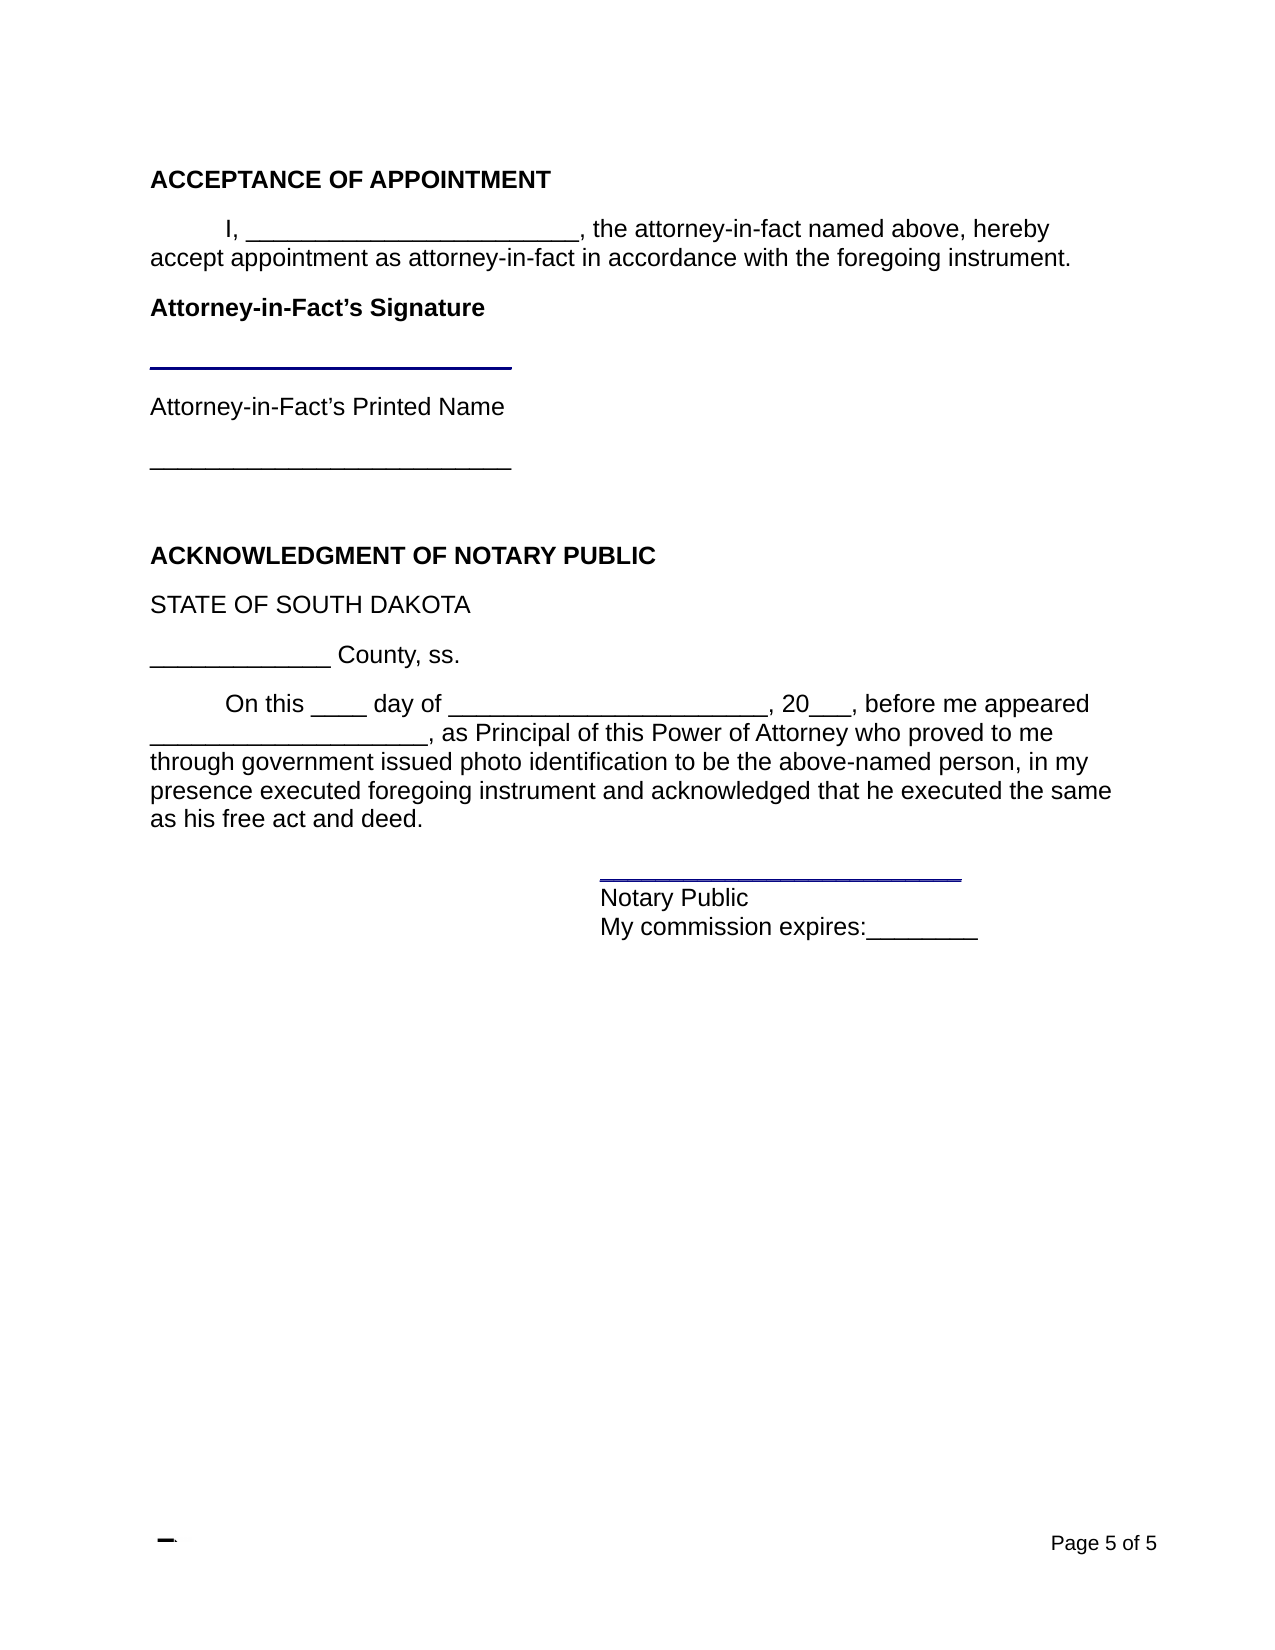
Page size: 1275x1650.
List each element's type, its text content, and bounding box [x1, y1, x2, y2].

text ACCEPTANCE OF APPOINTMENT [150, 165, 1125, 193]
text On this ____ day of _______________________, 20___, before me appeared ____________________, as Principal of this Power of Attorney who proved to me through government issued photo identification to be the above-named person, in my presence executed foregoing instrument and acknowledged that he executed the same as his free act and deed. [150, 689, 1125, 833]
text STATE OF SOUTH DAKOTA [150, 590, 1125, 619]
text __________________________ [150, 342, 1125, 371]
text Attorney-in-Fact’s Signature [150, 293, 1125, 321]
text Attorney-in-Fact’s Printed Name [150, 392, 1125, 421]
text _____________ County, ss. [150, 640, 1125, 668]
text __________________________ [150, 441, 1125, 470]
text __________________________ Notary Public My commission expires:________ [150, 854, 1125, 940]
text I, ________________________, the attorney-in-fact named above, hereby accept appointment as attorney-in-fact in accordance with the foregoing instrument. [150, 214, 1125, 272]
text ACKNOWLEDGMENT OF NOTARY PUBLIC [150, 541, 1125, 569]
